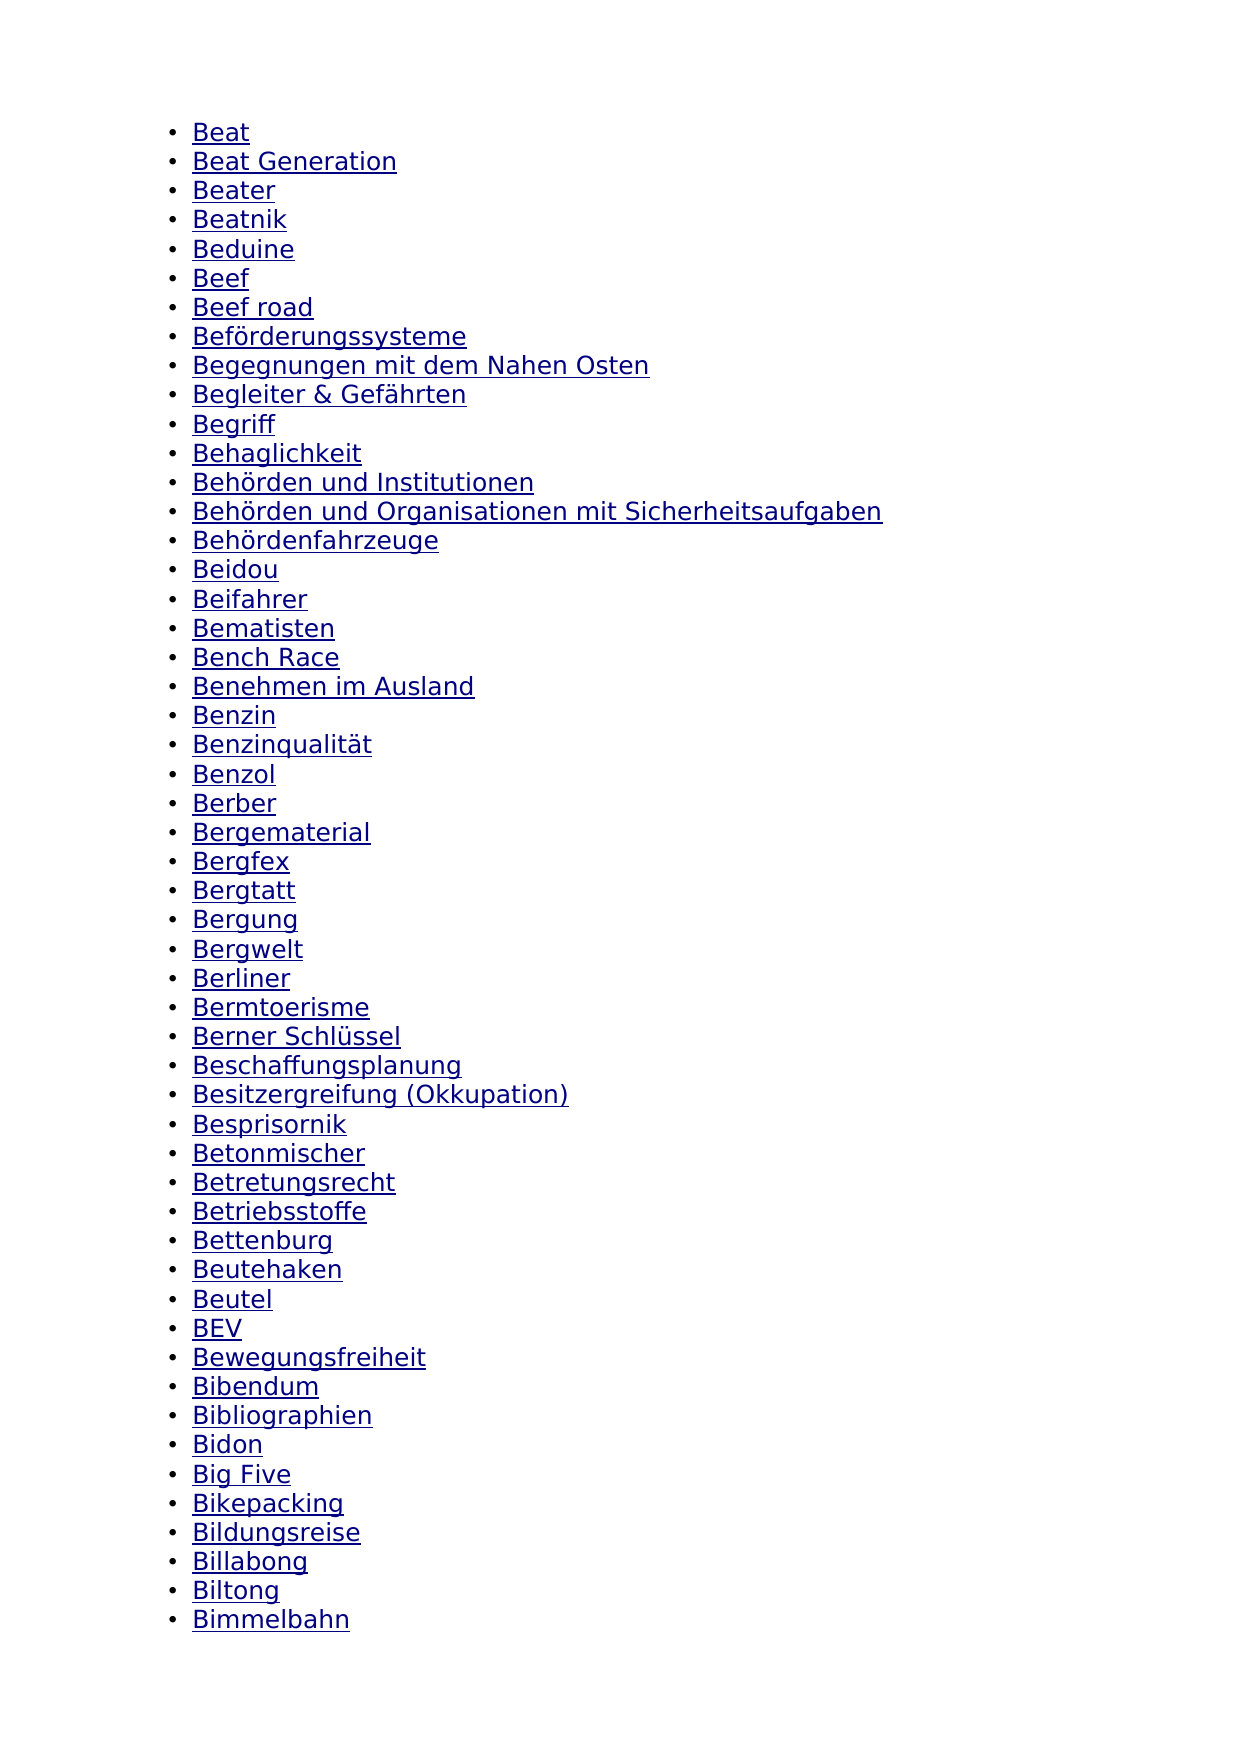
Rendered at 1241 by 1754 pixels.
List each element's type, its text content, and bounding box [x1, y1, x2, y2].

list Benzin [177, 701, 1122, 731]
list Bench Race [177, 643, 1122, 672]
list BEV [177, 1314, 1122, 1343]
list Beatnik [177, 206, 1122, 235]
list Bimmelbahn [177, 1606, 1122, 1635]
list Bet­ten­burg [177, 1226, 1122, 1256]
list Betriebsstoffe [177, 1197, 1122, 1226]
list Behörden und Organisationen mit Sicherheitsaufgaben [177, 497, 1122, 526]
list Biltong [177, 1576, 1122, 1606]
list Benzol [177, 760, 1122, 789]
list Benehmen im Ausland [177, 672, 1122, 701]
list Besitzergreifung (Okkupation) [177, 1081, 1122, 1110]
list Betonmischer [177, 1139, 1122, 1168]
list Big Five [177, 1460, 1122, 1489]
list Betretungsrecht [177, 1168, 1122, 1197]
list Behaglichkeit [177, 439, 1122, 468]
list Begegnungen mit dem Nahen Osten [177, 351, 1122, 381]
list Bermtoerisme [177, 993, 1122, 1022]
list Bergtatt [177, 876, 1122, 906]
list Bikepacking [177, 1489, 1122, 1518]
list Bergung [177, 906, 1122, 935]
list Beförderungssysteme [177, 322, 1122, 351]
list Bibliographien [177, 1401, 1122, 1431]
list Beduine [177, 235, 1122, 264]
list Bidon [177, 1431, 1122, 1460]
list Bewegungsfreiheit [177, 1343, 1122, 1372]
list Besprisornik [177, 1110, 1122, 1139]
list Beifahrer [177, 585, 1122, 614]
list Berner Schlüssel [177, 1022, 1122, 1051]
list Begriff [177, 410, 1122, 439]
list Berber [177, 789, 1122, 818]
list Bergwelt [177, 935, 1122, 964]
list Beidou [177, 556, 1122, 585]
list Bematisten [177, 614, 1122, 643]
list Behörden und Institutionen [177, 468, 1122, 497]
list Benzinqualität [177, 731, 1122, 760]
list Beat Generation [177, 147, 1122, 176]
list Beef road [177, 293, 1122, 322]
list Billabong [177, 1547, 1122, 1576]
list Bibendum [177, 1372, 1122, 1401]
list Beat [177, 118, 1122, 147]
list Begleiter & Gefährten [177, 381, 1122, 410]
list Bergematerial [177, 818, 1122, 847]
list Beutehaken [177, 1256, 1122, 1285]
list Beef [177, 264, 1122, 293]
list Berliner [177, 964, 1122, 993]
list Beschaffungsplanung [177, 1051, 1122, 1081]
list Behördenfahrzeuge [177, 526, 1122, 556]
list Bergfex [177, 847, 1122, 876]
list Beater [177, 176, 1122, 206]
list Beutel [177, 1285, 1122, 1314]
list Bildungsreise [177, 1518, 1122, 1547]
